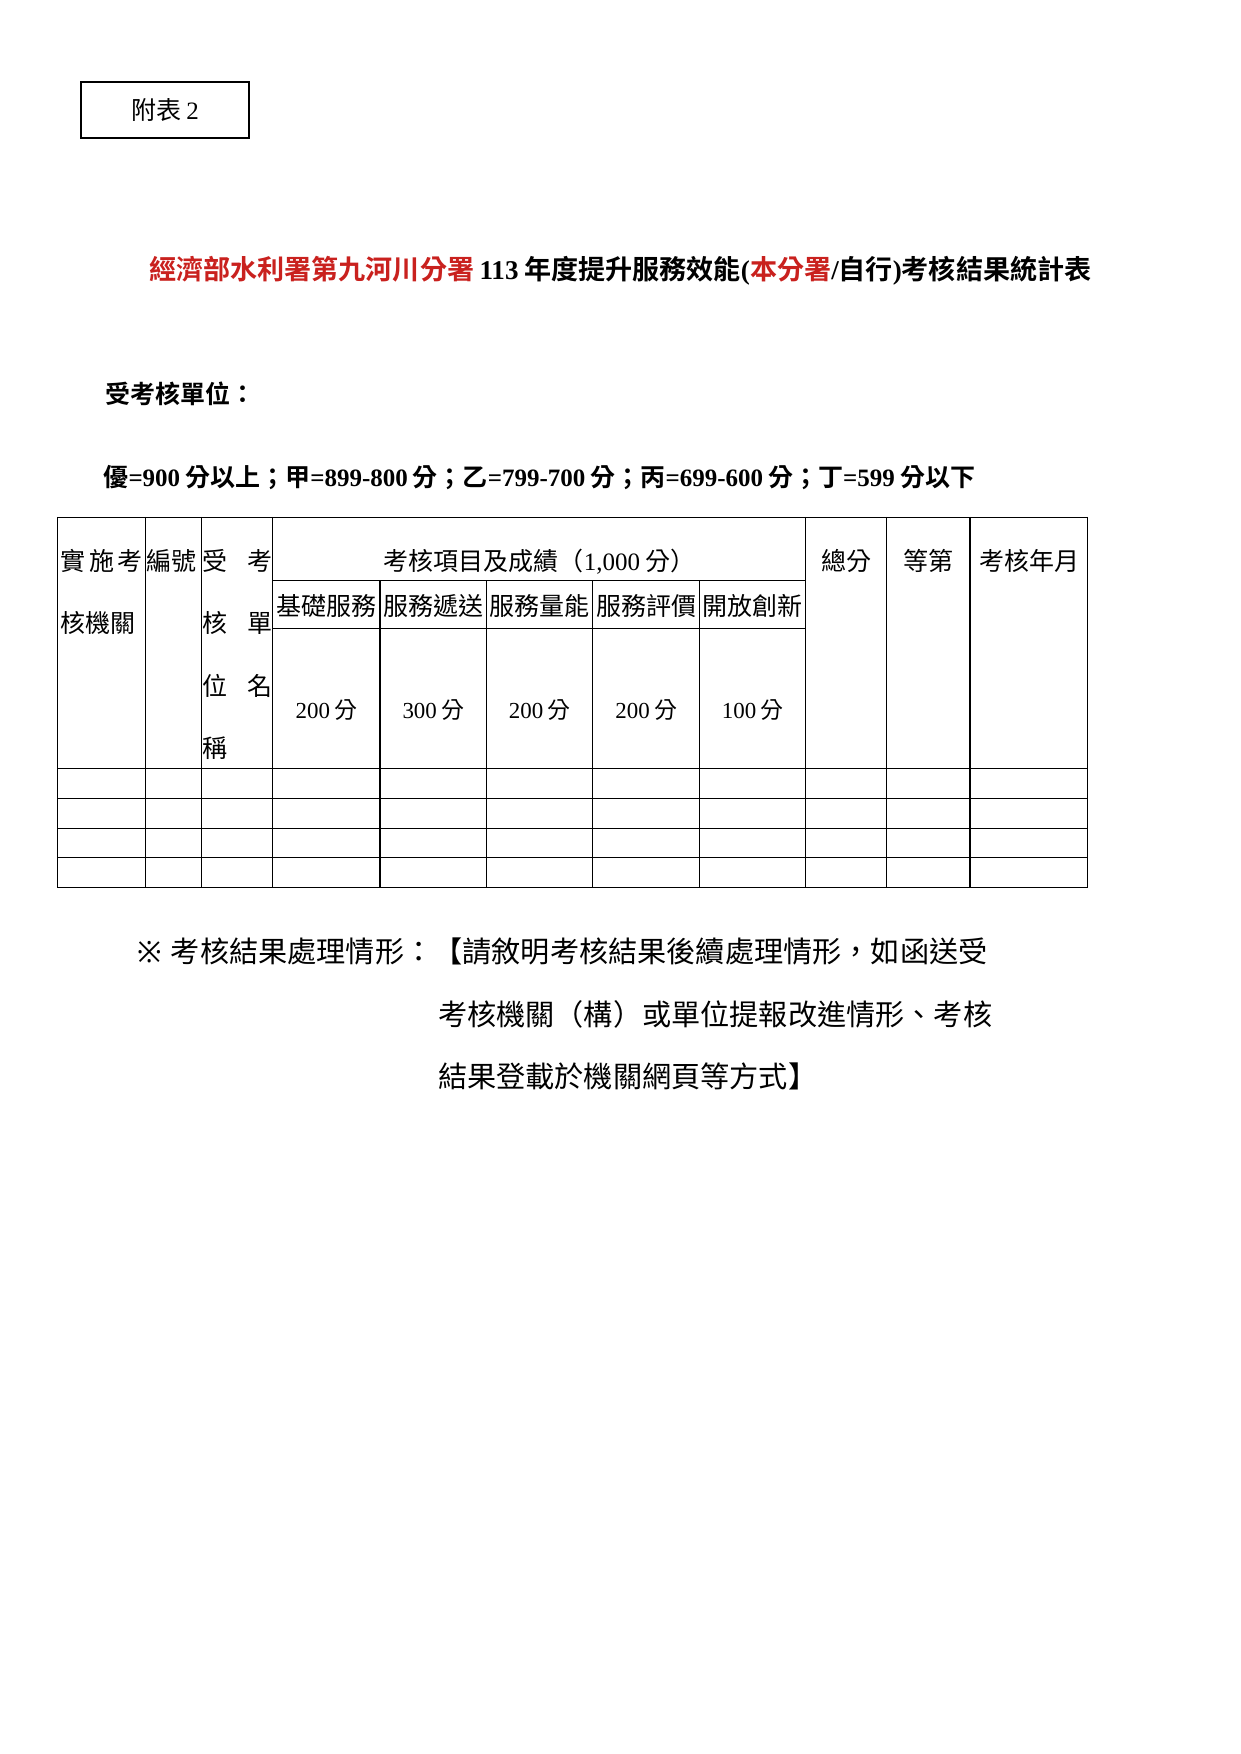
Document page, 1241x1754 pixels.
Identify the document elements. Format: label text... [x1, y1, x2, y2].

table_cell [700, 769, 805, 798]
table_cell [202, 829, 272, 857]
table_cell [971, 799, 1087, 827]
table_cell [971, 769, 1087, 798]
table_cell [146, 858, 201, 887]
table_header 實施考核機關 [58, 518, 145, 768]
table_cell [593, 769, 699, 798]
table_cell [806, 858, 886, 887]
table_cell [381, 829, 486, 857]
table_header 考核項目及成績（1,000分） [273, 518, 805, 580]
table_cell [887, 799, 969, 827]
table_cell [58, 799, 145, 827]
table_cell [700, 799, 805, 827]
table_cell [971, 829, 1087, 857]
table_cell [273, 769, 379, 798]
table_cell [487, 829, 592, 857]
table_cell [146, 769, 201, 798]
table_cell [487, 799, 592, 827]
table_cell [887, 829, 969, 857]
text 附表2 [96, 90, 233, 127]
table_cell [700, 829, 805, 857]
table_cell 200分 [273, 629, 379, 768]
table_cell [806, 829, 886, 857]
table_cell [58, 858, 145, 887]
table_cell [593, 858, 699, 887]
table_cell 服務遞送 [381, 581, 486, 628]
table_cell 服務評價 [593, 581, 699, 628]
table_cell [487, 769, 592, 798]
table_cell [806, 769, 886, 798]
table_cell [146, 829, 201, 857]
table_header 考核年月 [971, 518, 1087, 768]
table_cell 300分 [381, 629, 486, 768]
table_cell [487, 858, 592, 887]
table_cell [273, 829, 379, 857]
table_cell [593, 829, 699, 857]
text 結果登載於機關網頁等方式】 [132, 1033, 1122, 1096]
table_cell 基礎服務 [273, 581, 379, 628]
table_cell [381, 799, 486, 827]
table_cell [146, 799, 201, 827]
table_cell 200分 [487, 629, 592, 768]
table_cell [700, 858, 805, 887]
table_cell [971, 858, 1087, 887]
table_cell [202, 769, 272, 798]
table_header 編號 [146, 518, 201, 768]
table_cell [887, 769, 969, 798]
table_cell [273, 858, 379, 887]
table_cell [58, 829, 145, 857]
text 受考核單位： [105, 351, 1122, 413]
list 考核結果處理情形：【請敘明考核結果後續處理情形，如函送受 [132, 908, 1122, 971]
table_cell 開放創新 [700, 581, 805, 628]
text 考核機關（構）或單位提報改進情形、考核 [132, 971, 1122, 1033]
table_cell [593, 799, 699, 827]
table_cell [58, 769, 145, 798]
table_cell [202, 799, 272, 827]
table_cell 200分 [593, 629, 699, 768]
table_header 等第 [887, 518, 969, 768]
table_cell [887, 858, 969, 887]
table_cell 服務量能 [487, 581, 592, 628]
table_cell 100分 [700, 629, 805, 768]
text 經濟部水利署第九河川分署113年度提升服務效能(本分署/自行)考核結果統計表 [118, 226, 1122, 288]
table_cell [273, 799, 379, 827]
table_cell [381, 769, 486, 798]
table_cell [202, 858, 272, 887]
table_header 受考核單位名稱 [202, 518, 272, 768]
text 優=900分以上；甲=899-800分；乙=799-700分；丙=699-600分；丁=599分以下 [103, 434, 1122, 496]
table_cell [806, 799, 886, 827]
table_cell [381, 858, 486, 887]
table_header 總分 [806, 518, 886, 768]
